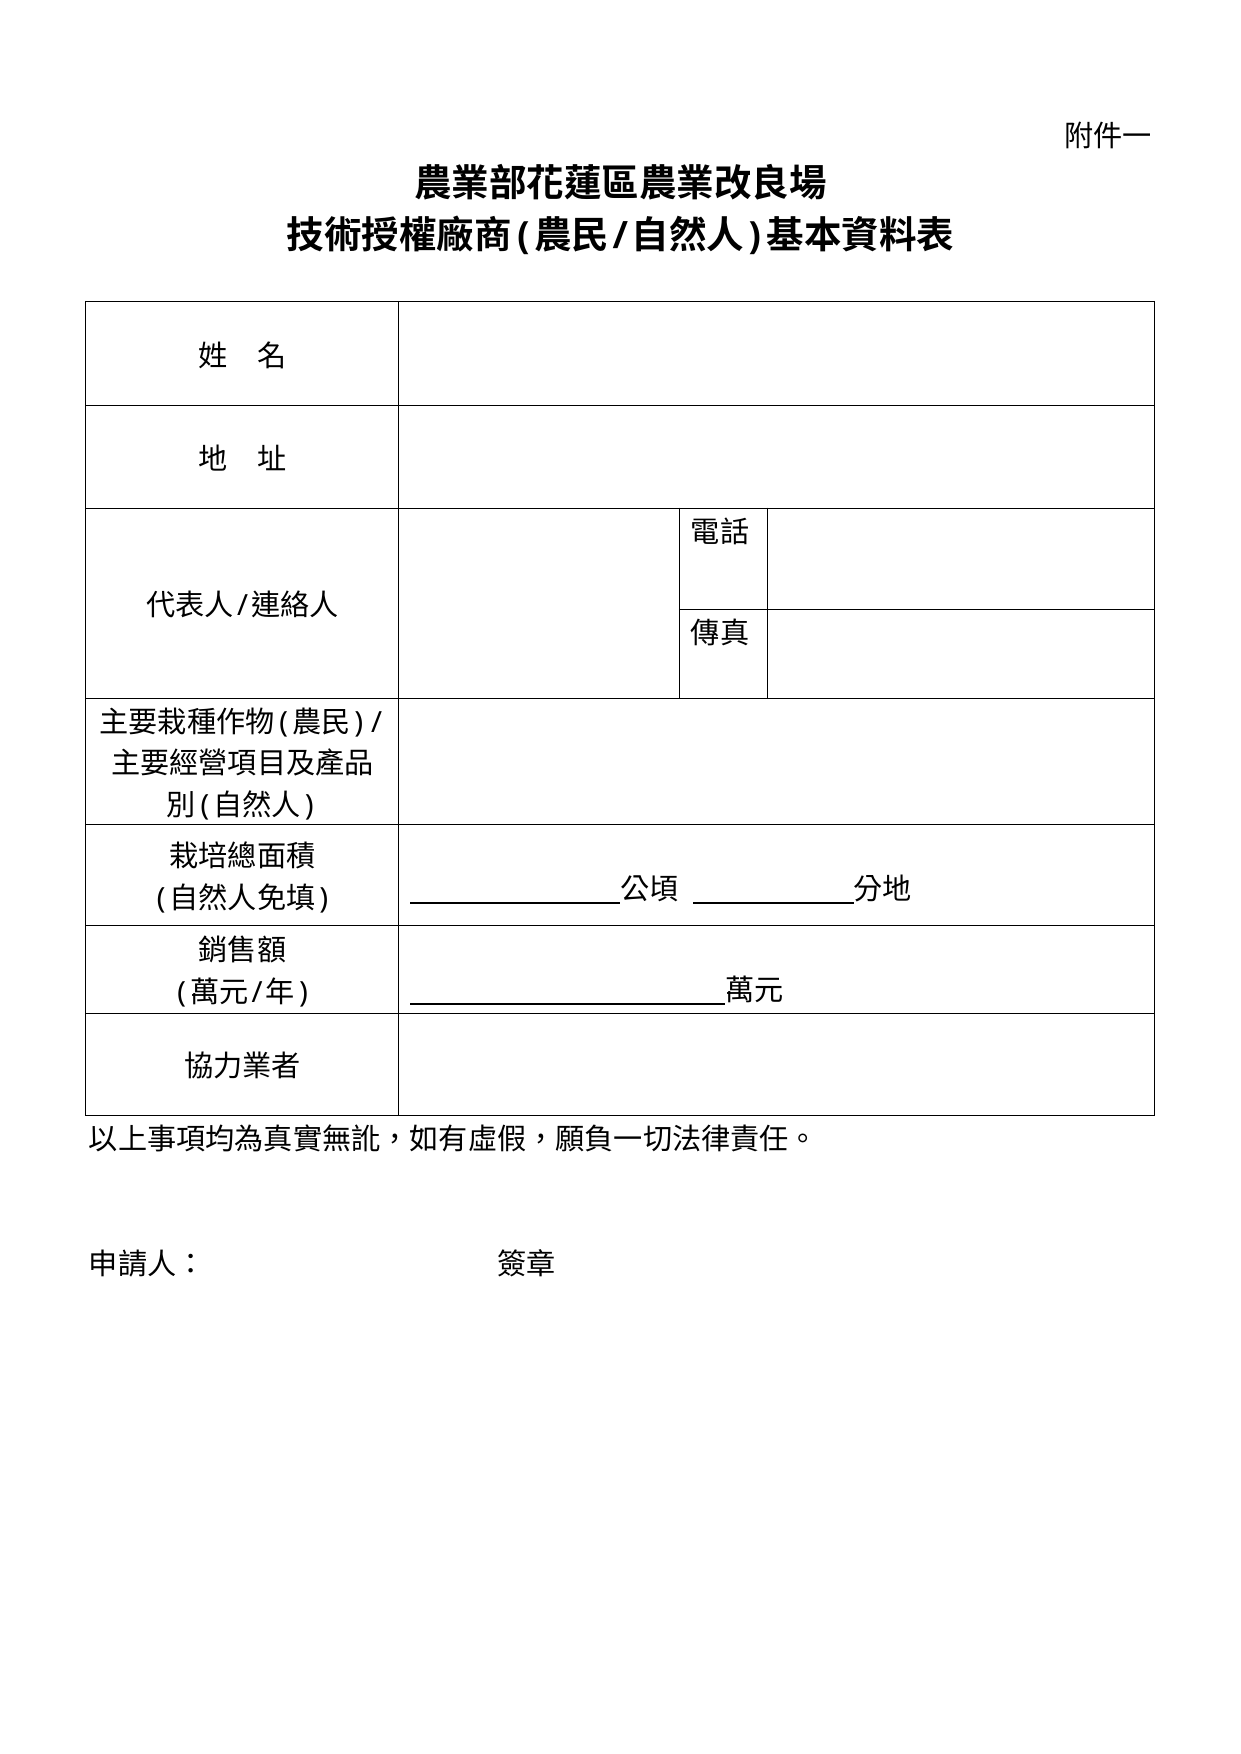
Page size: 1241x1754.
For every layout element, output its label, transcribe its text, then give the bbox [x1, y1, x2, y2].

table_cell 公頃 分地 [399, 825, 1154, 925]
table_cell 栽培總面積 (自然人免填) [86, 825, 398, 925]
table_cell 銷售額 (萬元/年) [86, 926, 398, 1012]
table_cell 電話 [680, 509, 767, 609]
table_cell [399, 699, 1154, 824]
text 農業部花蓮區農業改良場 [89, 155, 1152, 207]
table_header [399, 302, 1154, 405]
table_cell 主要栽種作物(農民)/主要經營項目及產品別(自然人) [86, 699, 398, 824]
table_cell [399, 509, 679, 698]
table_cell 協力業者 [86, 1014, 398, 1115]
text 以上事項均為真實無訛，如有虛假，願負一切法律責任。 [89, 1116, 1152, 1158]
table_cell 地 址 [86, 406, 398, 508]
table_cell [768, 610, 1154, 698]
table_cell [399, 1014, 1154, 1115]
text 申請人： 簽章 [89, 1241, 1152, 1283]
table_cell 傳真 [680, 610, 767, 698]
table_cell 萬元 [399, 926, 1154, 1012]
table_cell [768, 509, 1154, 609]
text 技術授權廠商(農民/自然人)基本資料表 [89, 207, 1152, 259]
table_cell [399, 406, 1154, 508]
table_cell 代表人/連絡人 [86, 509, 398, 698]
table_header 姓 名 [86, 302, 398, 405]
